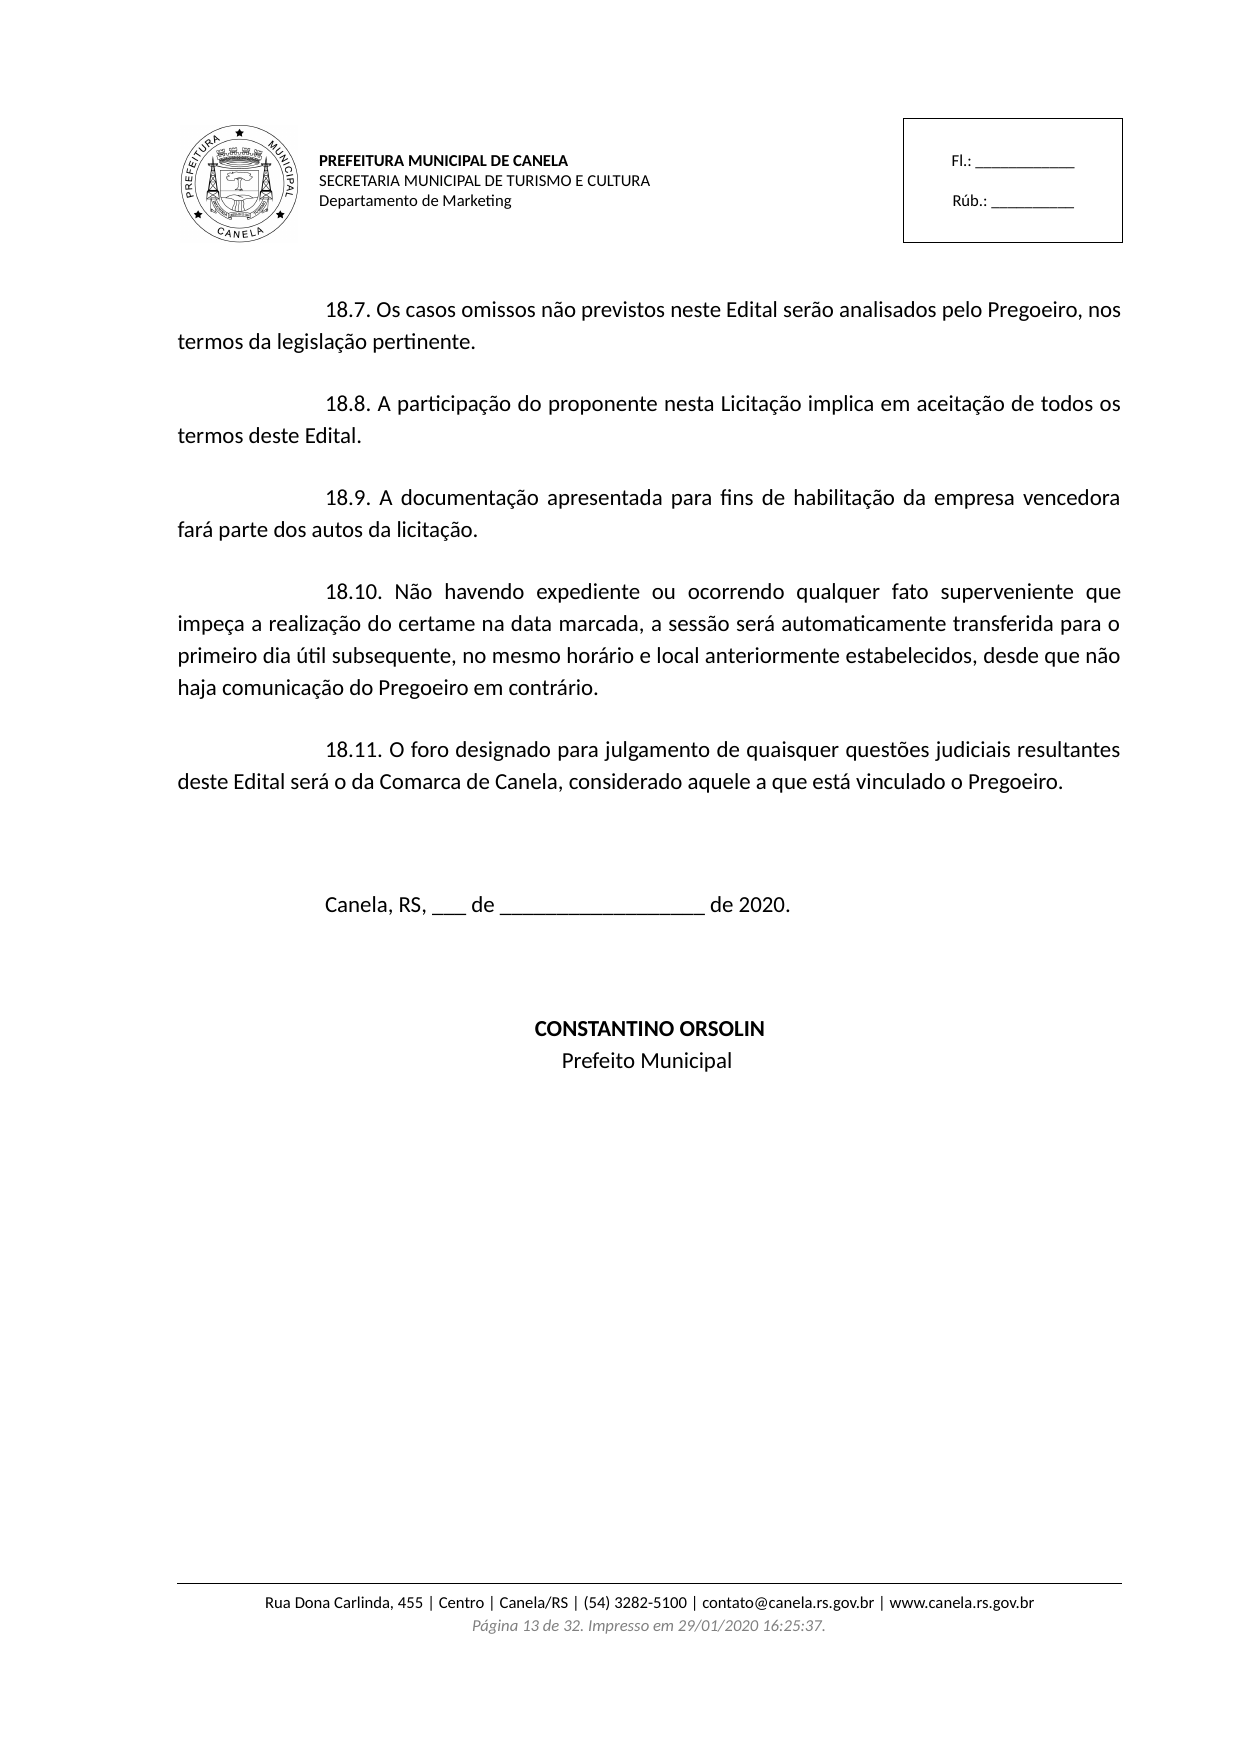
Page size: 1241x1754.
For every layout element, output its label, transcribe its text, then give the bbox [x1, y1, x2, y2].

text CONSTANTINO ORSOLIN Prefeito Municipal [177, 1014, 1122, 1074]
text 18.9. A documentação apresentada para fins de habilitação da empresa vencedora fará parte dos autos da licitação. [177, 483, 1122, 543]
text Canela, RS, ___ de __________________ de 2020. [177, 891, 1122, 919]
text 18.10. Não havendo expediente ou ocorrendo qualquer fato superveniente que impeça a realização do certame na data marcada, a sessão será automaticamente transferida para o primeiro dia útil subsequente, no mesmo horário e local anteriormente estabelecidos, desde que não haja comunicação do Pregoeiro em contrário. [177, 577, 1122, 701]
picture [180, 125, 299, 243]
text 18.7. Os casos omissos não previstos neste Edital serão analisados pelo Pregoeiro, nos termos da legislação pertinente. [177, 295, 1122, 356]
text 18.11. O foro designado para julgamento de quaisquer questões judiciais resultantes deste Edital será o da Comarca de Canela, considerado aquele a que está vinculado o Pregoeiro. [177, 735, 1122, 795]
text 18.8. A participação do proponente nesta Licitação implica em aceitação de todos os termos deste Edital. [177, 389, 1122, 449]
